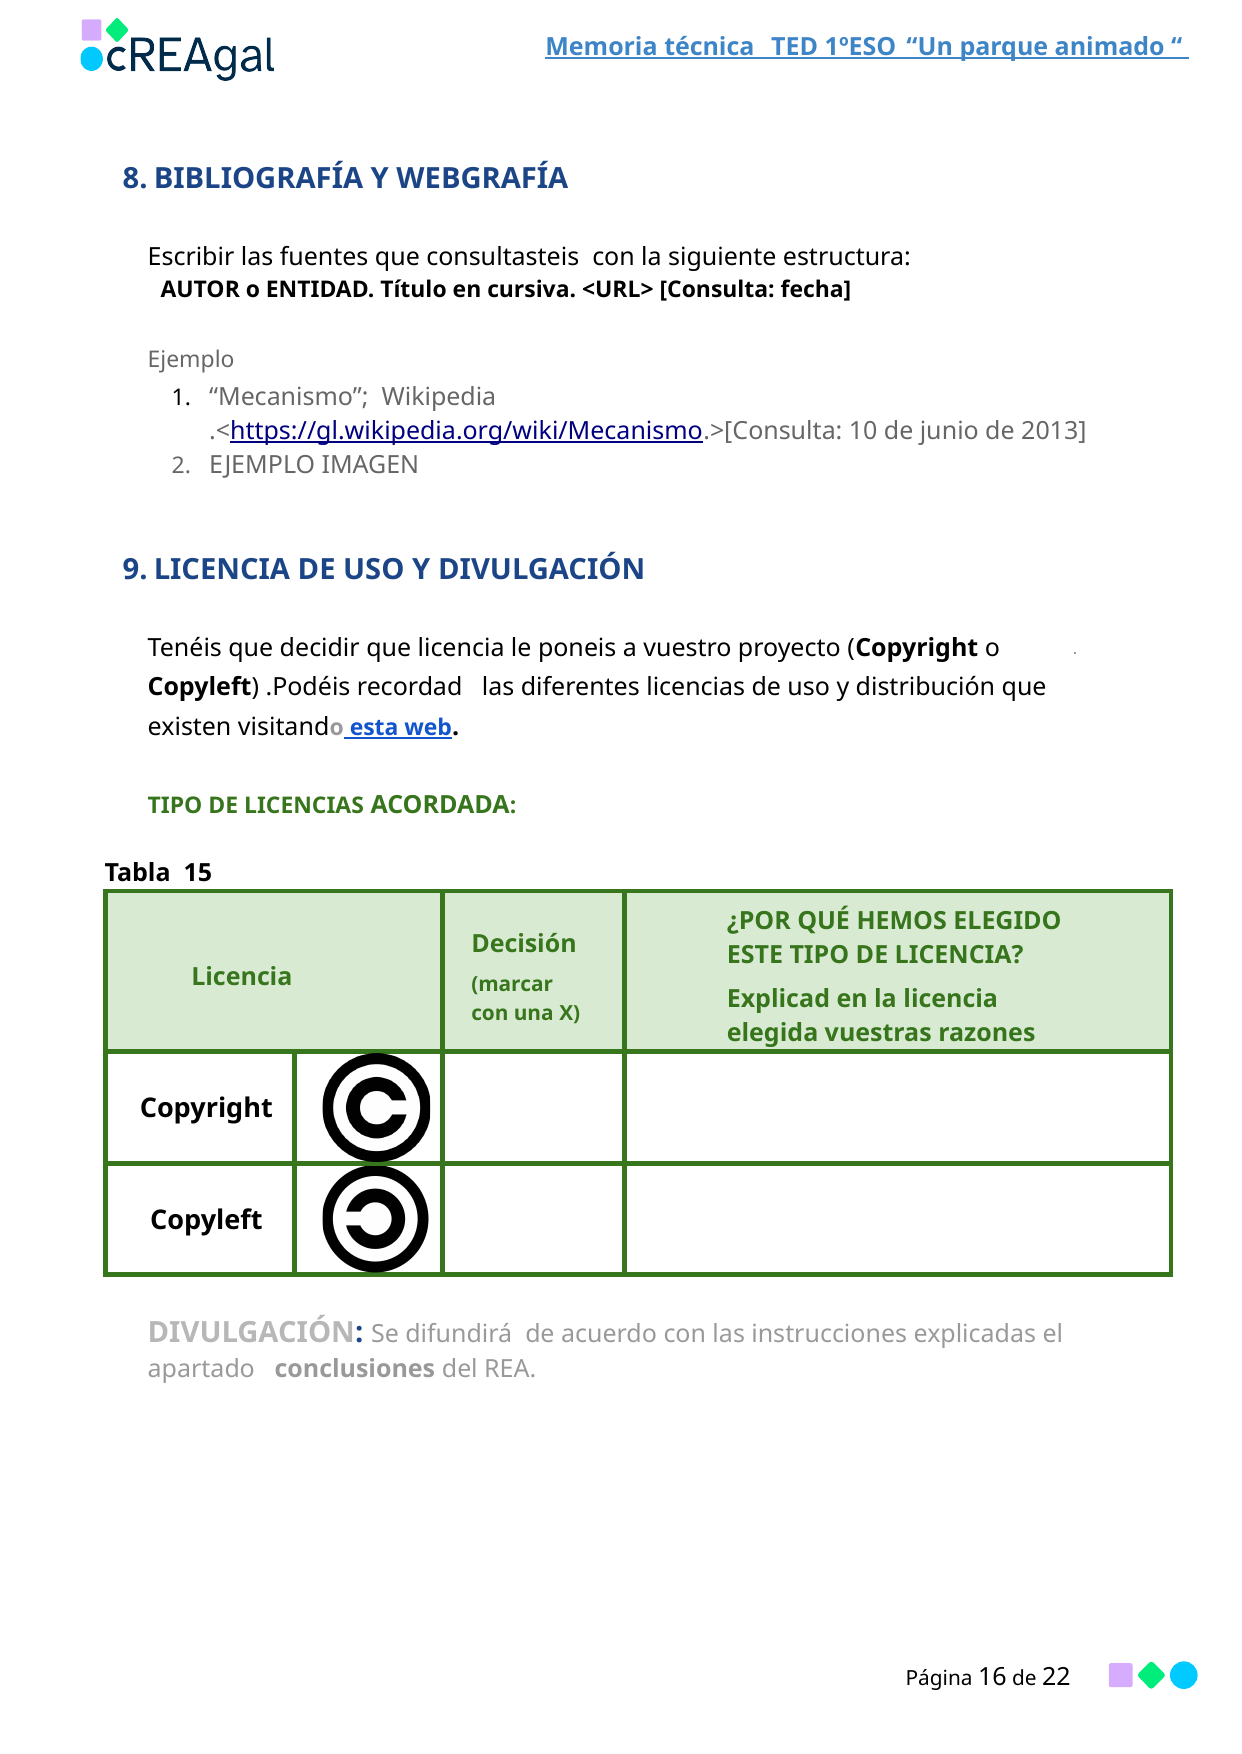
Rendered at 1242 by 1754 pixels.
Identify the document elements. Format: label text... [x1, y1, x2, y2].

table_cell [445, 1166, 622, 1272]
table_cell [445, 1054, 622, 1161]
text Tenéis que decidir que licencia le poneis a vuestro proyecto (Copyright o Copyleft) .Podéis recordad las diferentes licencias de uso y distribución que existen visitando esta web. [147, 630, 1101, 742]
table_cell [429, 1166, 440, 1272]
text Tabla 15 [59, 854, 1101, 889]
table_cell [431, 1054, 440, 1161]
picture [322, 1053, 431, 1162]
table_cell Copyright [108, 1054, 292, 1161]
table_cell [297, 1166, 322, 1272]
table_cell [627, 1166, 1169, 1272]
table_header ¿POR QUÉ HEMOS ELEGIDO ESTE TIPO DE LICENCIA? Explicad en la licencia elegida vuestras razones [627, 893, 1169, 1049]
list “Mecanismo”; Wikipedia .<https://gl.wikipedia.org/wiki/Mecanismo.>[Consulta: 10 de junio de 2013] [171, 378, 1101, 446]
text DIVULGACIÓN: Se difundirá de acuerdo con las instrucciones explicadas el apartado conclusiones del REA. [147, 1311, 1101, 1385]
text Ejemplo [147, 343, 1101, 374]
table_cell [297, 1054, 322, 1161]
text Escribir las fuentes que consultasteis con la siguiente estructura: [147, 239, 1101, 273]
text TIPO DE LICENCIAS ACORDADA: [147, 786, 1101, 821]
list LICENCIA DE USO Y DIVULGACIÓN [147, 549, 1101, 588]
picture [322, 1166, 429, 1273]
table_header Licencia [108, 893, 440, 1049]
table_cell [627, 1054, 1169, 1161]
text AUTOR o ENTIDAD. Título en cursiva. <URL> [Consulta: fecha] [147, 273, 1101, 304]
list EJEMPLO IMAGEN [171, 446, 1101, 481]
table_header Decisión (marcar con una X) [445, 893, 622, 1049]
table_cell Copyleft [108, 1166, 292, 1272]
picture [80, 18, 274, 76]
list BIBLIOGRAFÍA Y WEBGRAFÍA [147, 157, 1101, 197]
